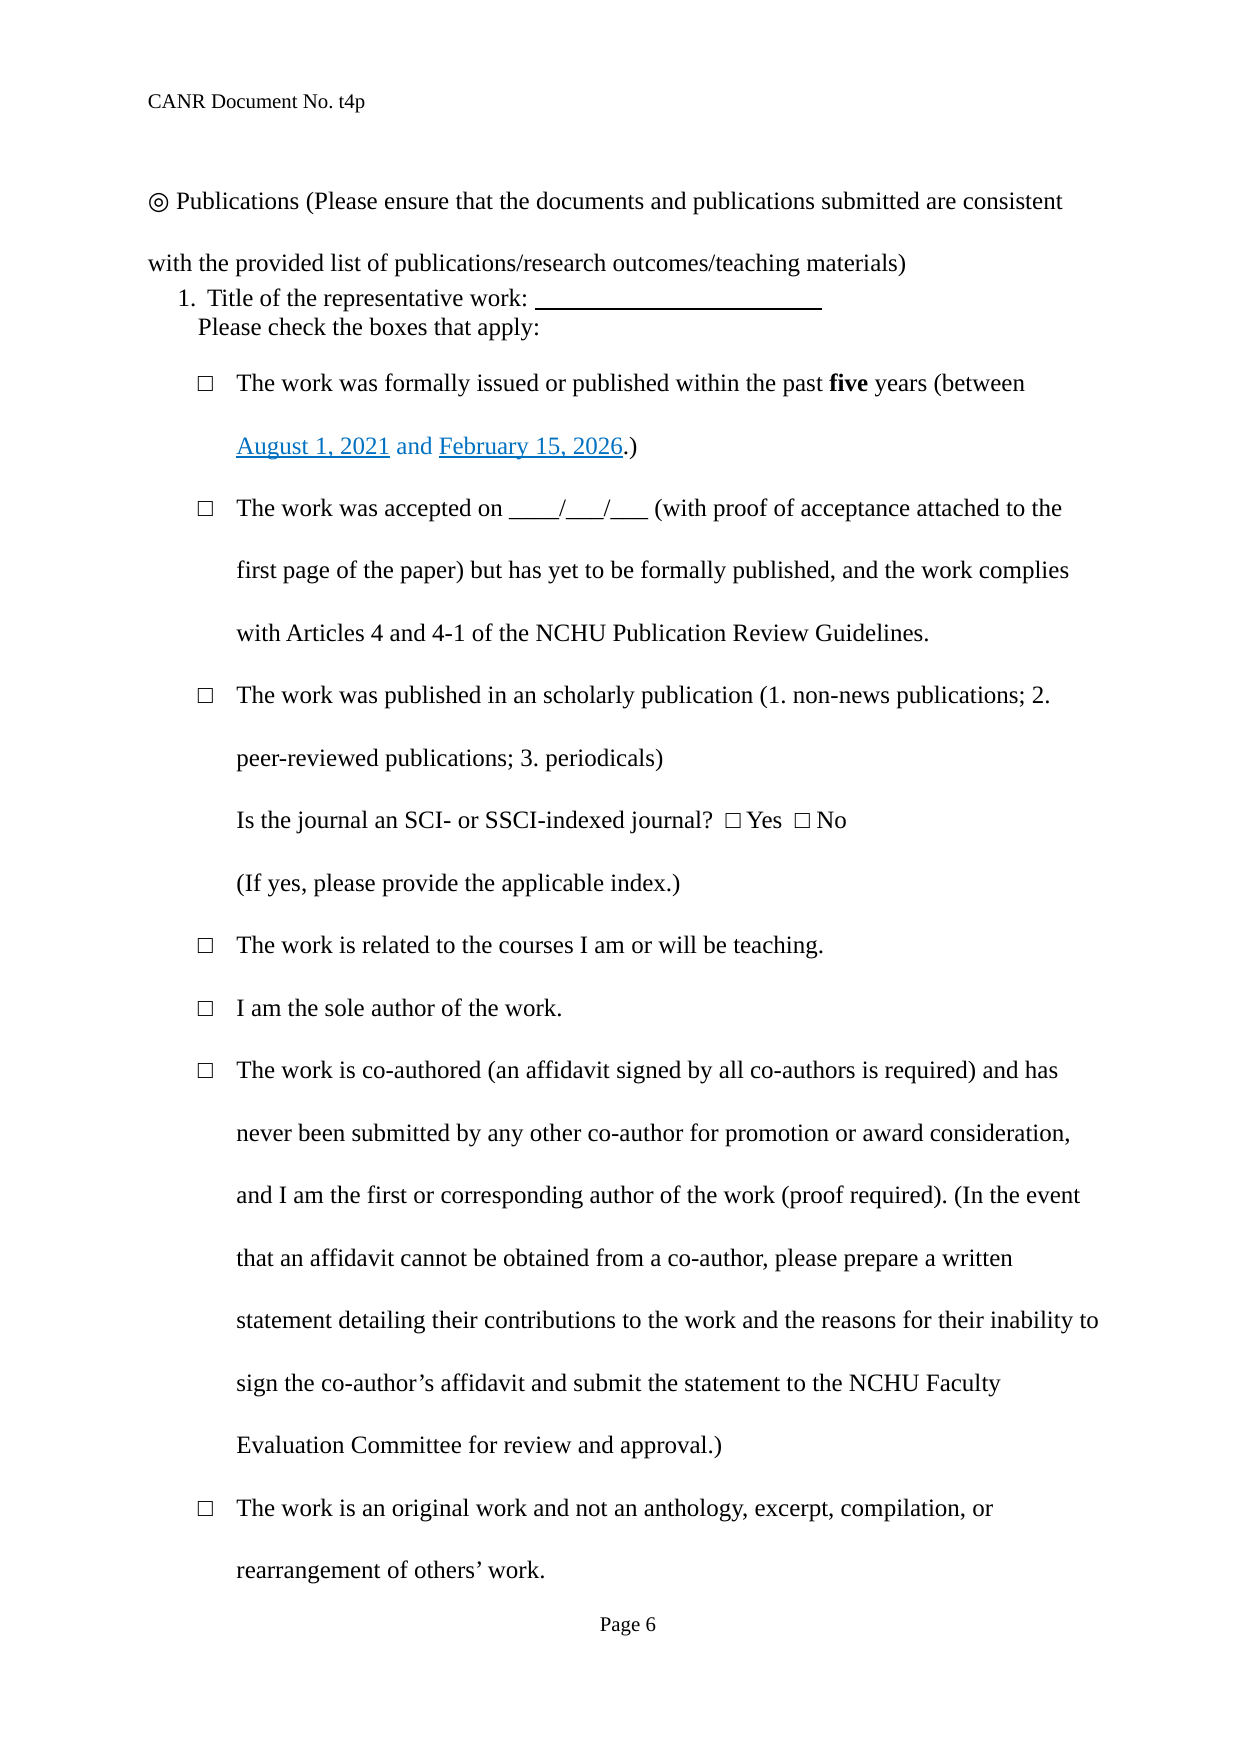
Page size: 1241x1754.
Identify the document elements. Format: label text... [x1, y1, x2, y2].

text □ The work is related to the courses I am or will be teaching. [198, 903, 1107, 966]
text □ The work was published in an scholarly publication (1. non-news publications; 2. peer-reviewed publications; 3. periodicals) [198, 653, 1107, 778]
text Please check the boxes that apply: [198, 312, 1107, 341]
text □ I am the sole author of the work. [198, 966, 1107, 1028]
text □ The work was formally issued or published within the past five years (between August 1, 2021 and February 15, 2026.) [198, 341, 1107, 466]
text (If yes, please provide the applicable index.) [198, 841, 1107, 903]
text 1. Title of the representative work: [177, 283, 1107, 312]
text Is the journal an SCI- or SSCI-indexed journal? □ Yes □ No [198, 778, 1107, 841]
text □ The work is co-authored (an affidavit signed by all co-authors is required) and has never been submitted by any other co-author for promotion or award consideration, and I am the first or corresponding author of the work (proof required). (In the event that an affidavit cannot be obtained from a co-author, please prepare a written statement detailing their contributions to the work and the reasons for their inability to sign the co-author’s affidavit and submit the statement to the NCHU Faculty Evaluation Committee for review and approval.) [198, 1028, 1107, 1466]
text □ The work is an original work and not an anthology, excerpt, compilation, or rearrangement of others’ work. [198, 1466, 1107, 1591]
text □ The work was accepted on ____/___/___ (with proof of acceptance attached to the first page of the paper) but has yet to be formally published, and the work complies with Articles 4 and 4-1 of the NCHU Publication Review Guidelines. [198, 466, 1107, 653]
text ◎ Publications (Please ensure that the documents and publications submitted are consistent with the provided list of publications/research outcomes/teaching materials) [148, 158, 1107, 283]
